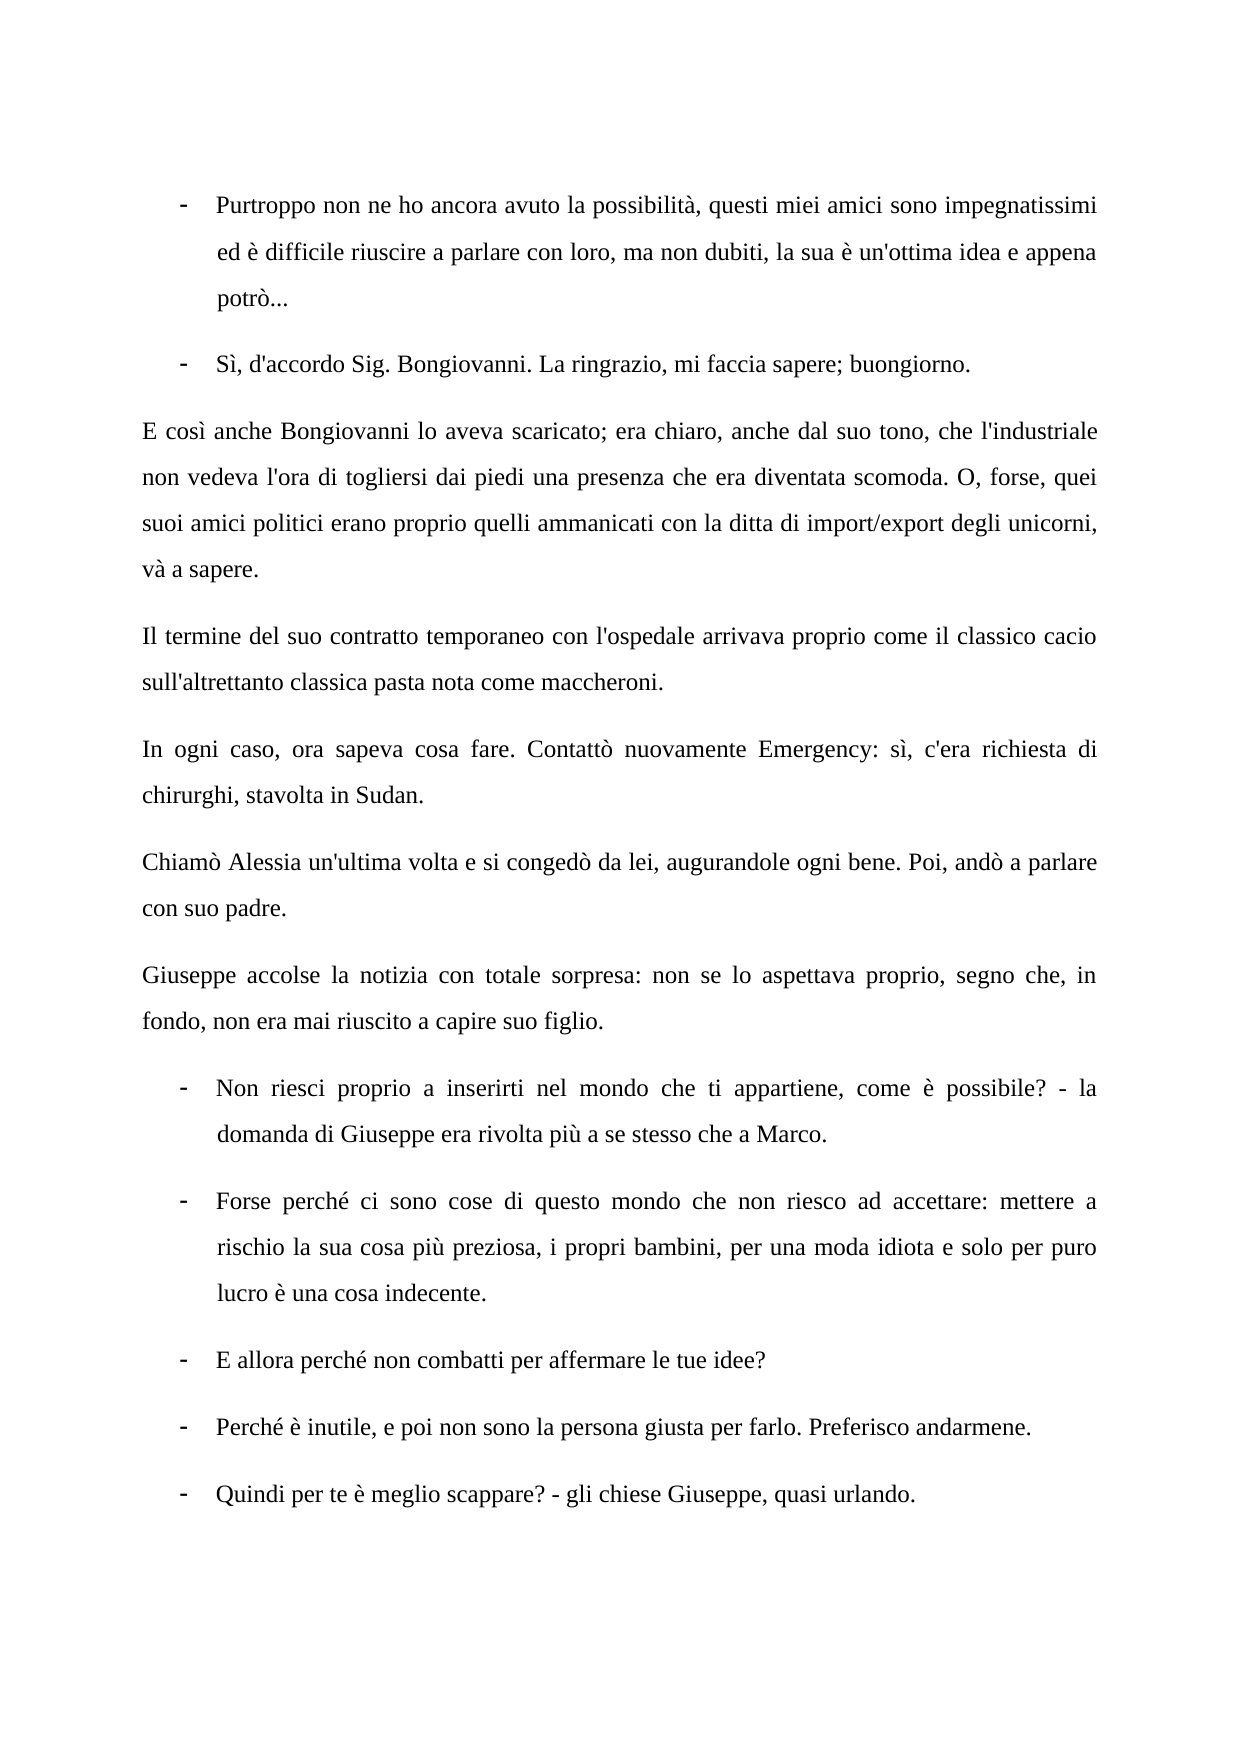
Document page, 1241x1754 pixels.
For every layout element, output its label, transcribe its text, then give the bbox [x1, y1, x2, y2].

list Non riesci proprio a inserirti nel mondo che ti appartiene, come è possibile? - la domanda di Giuseppe era rivolta più a se stesso che a Marco. [179, 1060, 1098, 1152]
list Perché è inutile, e poi non sono la persona giusta per farlo. Preferisco andarmene. [179, 1398, 1098, 1444]
text E così anche Bongiovanni lo aveva scaricato; era chiaro, anche dal suo tono, che l'industriale non vedeva l'ora di togliersi dai piedi una presenza che era diventata scomoda. O, forse, quei suoi amici politici erano proprio quelli ammanicati con la ditta di import/export degli unicorni, và a sapere. [142, 403, 1098, 587]
text In ogni caso, ora sapeva cosa fare. Contattò nuovamente Emergency: sì, c'era richiesta di chirurghi, stavolta in Sudan. [142, 721, 1098, 813]
list Purtroppo non ne ho ancora avuto la possibilità, questi miei amici sono impegnatissimi ed è difficile riuscire a parlare con loro, ma non dubiti, la sua è un'ottima idea e appena potrò... [179, 177, 1098, 315]
list Forse perché ci sono cose di questo mondo che non riesco ad accettare: mettere a rischio la sua cosa più preziosa, i propri bambini, per una moda idiota e solo per puro lucro è una cosa indecente. [179, 1173, 1098, 1311]
list E allora perché non combatti per affermare le tue idee? [179, 1332, 1098, 1378]
text Il termine del suo contratto temporaneo con l'ospedale arrivava proprio come il classico cacio sull'altrettanto classica pasta nota come maccheroni. [142, 608, 1098, 700]
list Quindi per te è meglio scappare? - gli chiese Giuseppe, quasi urlando. [179, 1465, 1098, 1511]
list Sì, d'accordo Sig. Bongiovanni. La ringrazio, mi faccia sapere; buongiorno. [179, 336, 1098, 382]
text Chiamò Alessia un'ultima volta e si congedò da lei, augurandole ogni bene. Poi, andò a parlare con suo padre. [142, 834, 1098, 926]
text Giuseppe accolse la notizia con totale sorpresa: non se lo aspettava proprio, segno che, in fondo, non era mai riuscito a capire suo figlio. [142, 947, 1098, 1039]
